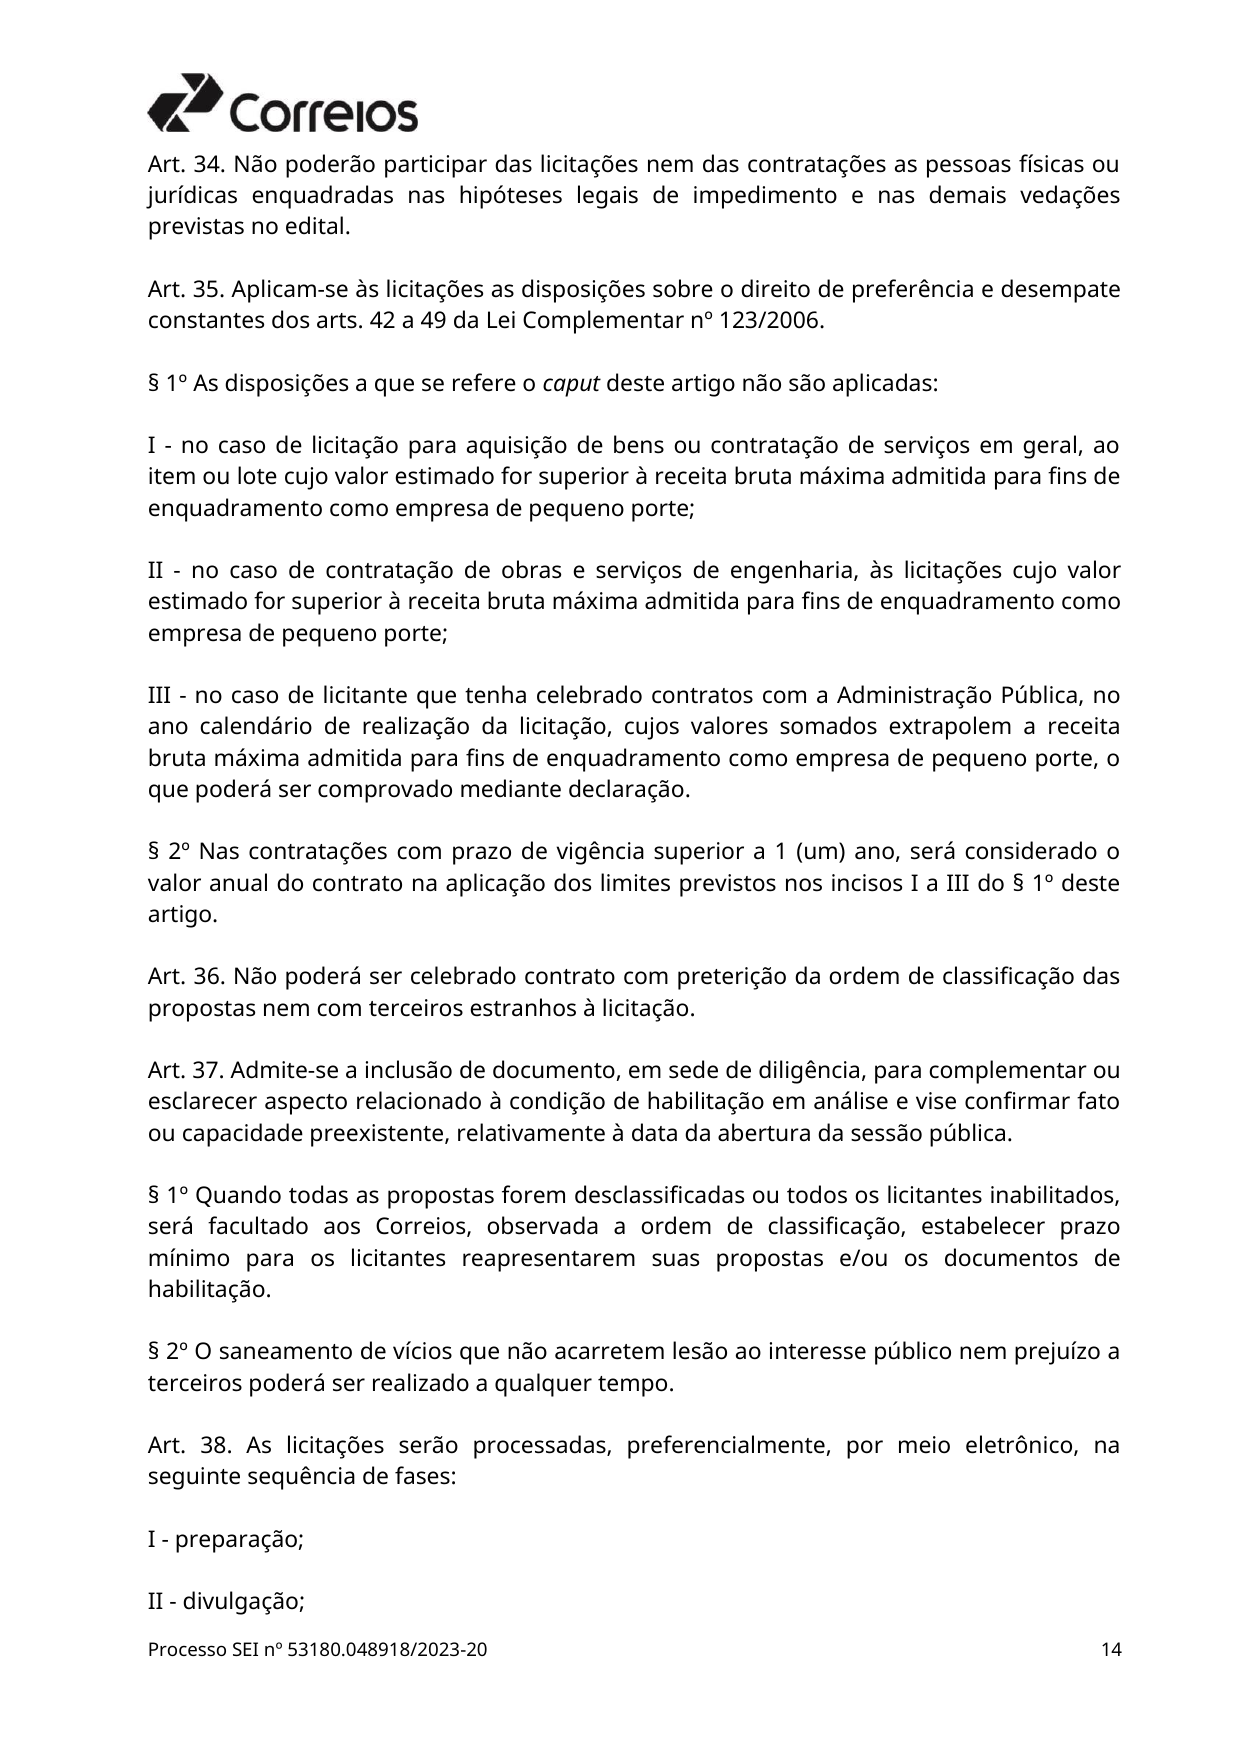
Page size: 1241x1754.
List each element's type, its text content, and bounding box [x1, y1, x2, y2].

text § 1º Quando todas as propostas forem desclassificadas ou todos os licitantes inabilitados, será facultado aos Correios, observada a ordem de classificação, estabelecer prazo mínimo para os licitantes reapresentarem suas propostas e/ou os documentos de habilitação. [148, 1179, 1122, 1304]
text Art. 34. Não poderão participar das licitações nem das contratações as pessoas físicas ou jurídicas enquadradas nas hipóteses legais de impedimento e nas demais vedações previstas no edital. [148, 148, 1122, 241]
text II - no caso de contratação de obras e serviços de engenharia, às licitações cujo valor estimado for superior à receita bruta máxima admitida para fins de enquadramento como empresa de pequeno porte; [148, 554, 1122, 648]
text Art. 38. As licitações serão processadas, preferencialmente, por meio eletrônico, na seguinte sequência de fases: [148, 1429, 1122, 1491]
text I - preparação; [148, 1523, 1122, 1554]
text II - divulgação; [148, 1585, 1122, 1616]
text Art. 37. Admite-se a inclusão de documento, em sede de diligência, para complementar ou esclarecer aspecto relacionado à condição de habilitação em análise e vise confirmar fato ou capacidade preexistente, relativamente à data da abertura da sessão pública. [148, 1054, 1122, 1148]
text III - no caso de licitante que tenha celebrado contratos com a Administração Pública, no ano calendário de realização da licitação, cujos valores somados extrapolem a receita bruta máxima admitida para fins de enquadramento como empresa de pequeno porte, o que poderá ser comprovado mediante declaração. [148, 679, 1122, 804]
text Art. 35. Aplicam-se às licitações as disposições sobre o direito de preferência e desempate constantes dos arts. 42 a 49 da Lei Complementar nº 123/2006. [148, 273, 1122, 335]
text § 2º Nas contratações com prazo de vigência superior a 1 (um) ano, será considerado o valor anual do contrato na aplicação dos limites previstos nos incisos I a III do § 1º deste artigo. [148, 835, 1122, 929]
text I - no caso de licitação para aquisição de bens ou contratação de serviços em geral, ao item ou lote cujo valor estimado for superior à receita bruta máxima admitida para fins de enquadramento como empresa de pequeno porte; [148, 429, 1122, 523]
text § 2º O saneamento de vícios que não acarretem lesão ao interesse público nem prejuízo a terceiros poderá ser realizado a qualquer tempo. [148, 1335, 1122, 1398]
text § 1º As disposições a que se refere o caput deste artigo não são aplicadas: [148, 366, 1122, 398]
text Art. 36. Não poderá ser celebrado contrato com preterição da ordem de classificação das propostas nem com terceiros estranhos à licitação. [148, 960, 1122, 1023]
